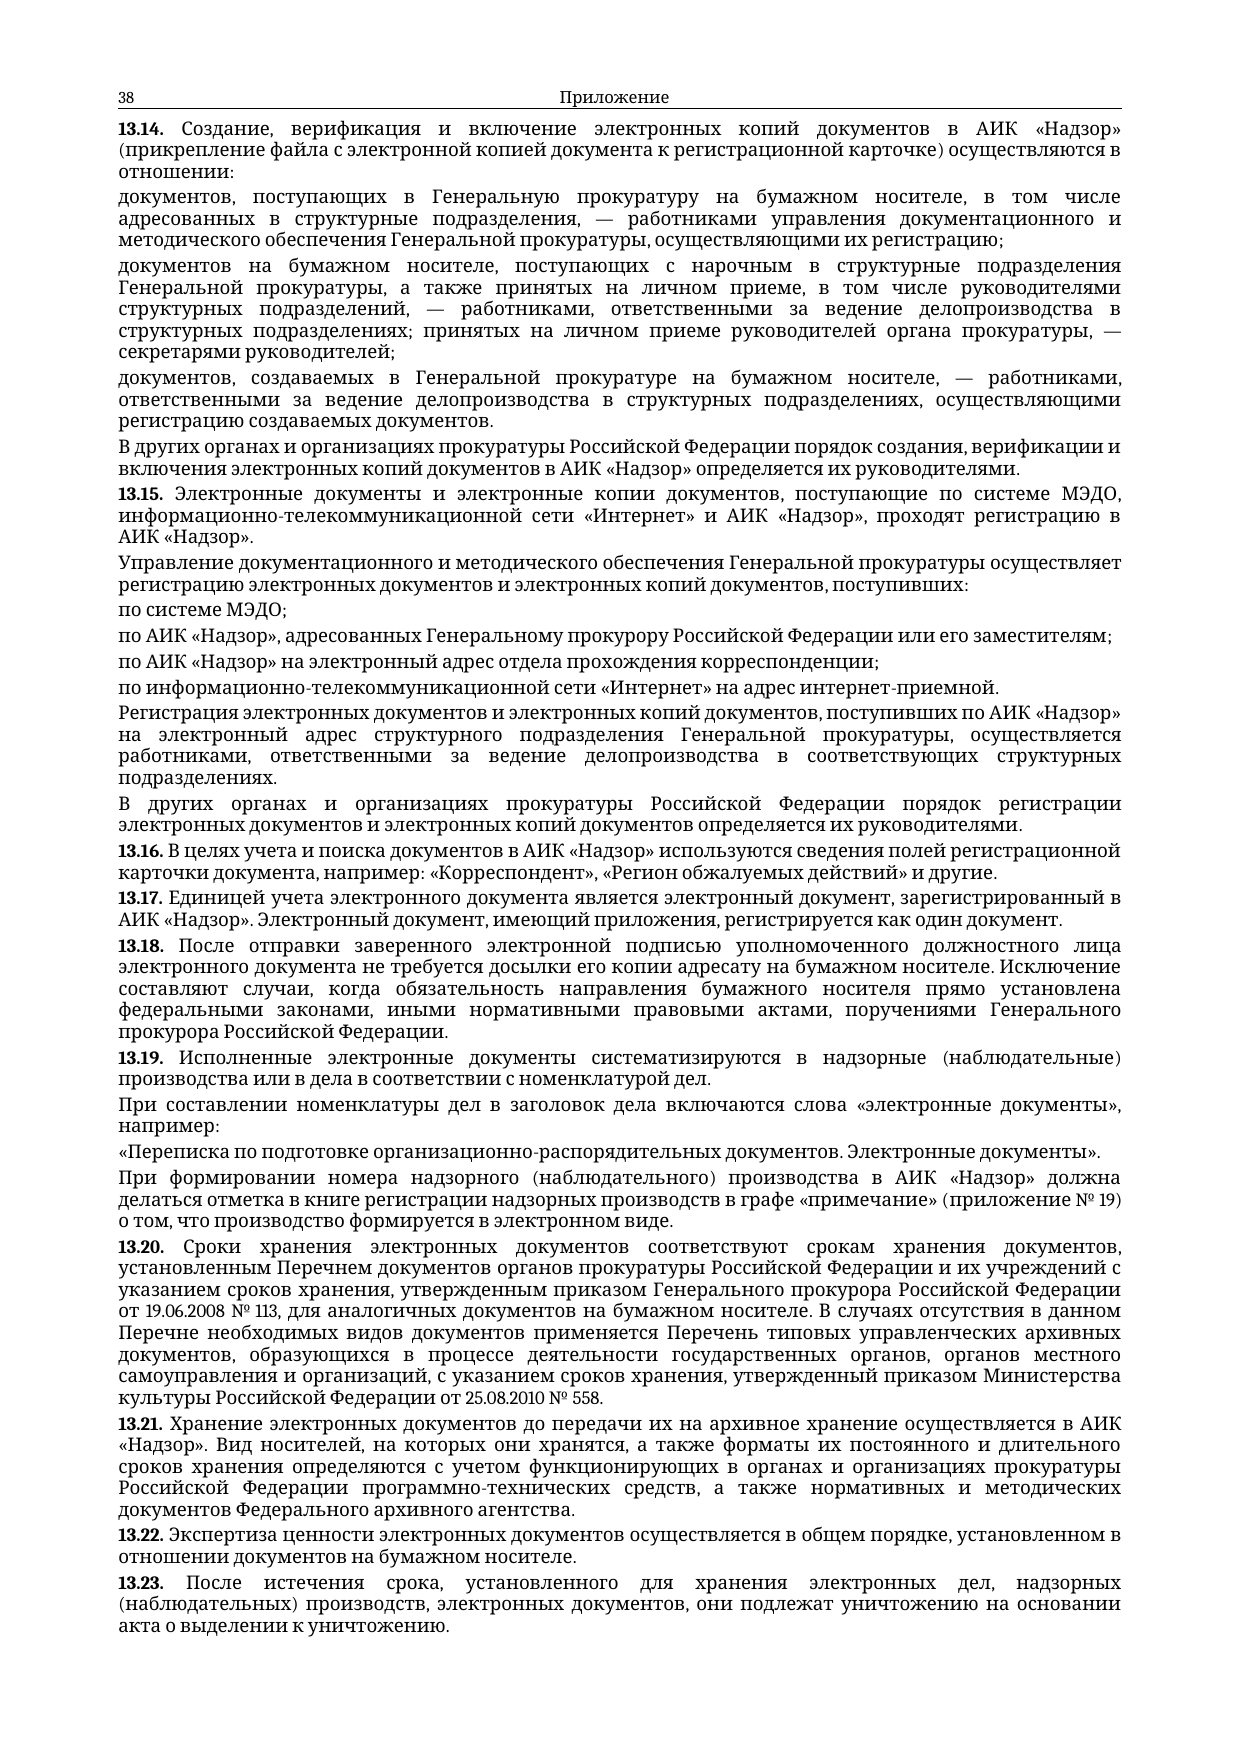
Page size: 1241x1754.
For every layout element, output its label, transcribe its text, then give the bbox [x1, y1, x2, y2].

text документов, создаваемых в Генеральной прокуратуре на бумажном носителе, — работниками, ответственными за ведение делопроизводства в структурных подразделениях, осуществляющими регистрацию создаваемых документов. [118, 368, 1122, 432]
text по системе МЭДО; [118, 600, 1122, 622]
text по АИК «Надзор», адресованных Генеральному прокурору Российской Федерации или его заместителям; [118, 626, 1122, 647]
text В других органах и организациях прокуратуры Российской Федерации порядок создания, верификации и включения электронных копий документов в АИК «Надзор» определяется их руководителями. [118, 437, 1122, 480]
text 13.17. Единицей учета электронного документа является электронный документ, зарегистрированный в АИК «Надзор». Электронный документ, имеющий приложения, регистрируется как один документ. [118, 888, 1122, 931]
text по АИК «Надзор» на электронный адрес отдела прохождения корреспонденции; [118, 651, 1122, 673]
text При формировании номера надзорного (наблюдательного) производства в АИК «Надзор» должна делаться отметка в книге регистрации надзорных производств в графе «примечание» (приложение № 19) о том, что производство формируется в электронном виде. [118, 1167, 1122, 1232]
text Регистрация электронных документов и электронных копий документов, поступивших по АИК «Надзор» на электронный адрес структурного подразделения Генеральной прокуратуры, осуществляется работниками, ответственными за ведение делопроизводства в соответствующих структурных подразделениях. [118, 703, 1122, 789]
text Управление документационного и методического обеспечения Генеральной прокуратуры осуществляет регистрацию электронных документов и электронных копий документов, поступивших: [118, 553, 1122, 596]
text документов на бумажном носителе, поступающих с нарочным в структурные подразделения Генеральной прокуратуры, а также принятых на личном приеме, в том числе руководителями структурных подразделений, — работниками, ответственными за ведение делопроизводства в структурных подразделениях; принятых на личном приеме руководителей органа прокуратуры, — секретарями руководителей; [118, 256, 1122, 363]
text 13.23. После истечения срока, установленного для хранения электронных дел, надзорных (наблюдательных) производств, электронных документов, они подлежат уничтожению на основании акта о выделении к уничтожению. [118, 1572, 1122, 1637]
text 13.15. Электронные документы и электронные копии документов, поступающие по системе МЭДО, информационно-телекоммуникационной сети «Интернет» и АИК «Надзор», проходят регистрацию в АИК «Надзор». [118, 484, 1122, 548]
text В других органах и организациях прокуратуры Российской Федерации порядок регистрации электронных документов и электронных копий документов определяется их руководителями. [118, 793, 1122, 836]
text 13.22. Экспертиза ценности электронных документов осуществляется в общем порядке, установленном в отношении документов на бумажном носителе. [118, 1525, 1122, 1568]
text При составлении номенклатуры дел в заголовок дела включаются слова «электронные документы», например: [118, 1094, 1122, 1138]
text документов, поступающих в Генеральную прокуратуру на бумажном носителе, в том числе адресованных в структурные подразделения, — работниками управления документационного и методического обеспечения Генеральной прокуратуры, осуществляющими их регистрацию; [118, 187, 1122, 252]
text 13.20. Сроки хранения электронных документов соответствуют срокам хранения документов, установленным Перечнем документов органов прокуратуры Российской Федерации и их учреждений с указанием сроков хранения, утвержденным приказом Генерального прокурора Российской Федерации от 19.06.2008 № 113, для аналогичных документов на бумажном носителе. В случаях отсутствия в данном Перечне необходимых видов документов применяется Перечень типовых управленческих архивных документов, образующихся в процессе деятельности государственных органов, органов местного самоуправления и организаций, с указанием сроков хранения, утвержденный приказом Министерства культуры Российской Федерации от 25.08.2010 № 558. [118, 1236, 1122, 1409]
text 13.16. В целях учета и поиска документов в АИК «Надзор» используются сведения полей регистрационной карточки документа, например: «Корреспондент», «Регион обжалуемых действий» и другие. [118, 841, 1122, 884]
text 13.14. Создание, верификация и включение электронных копий документов в АИК «Надзор» (прикрепление файла с электронной копией документа к регистрационной карточке) осуществляются в отношении: [118, 118, 1122, 183]
text 13.21. Хранение электронных документов до передачи их на архивное хранение осуществляется в АИК «Надзор». Вид носителей, на которых они хранятся, а также форматы их постоянного и длительного сроков хранения определяются с учетом функционирующих в органах и организациях прокуратуры Российской Федерации программно-технических средств, а также нормативных и методических документов Федерального архивного агентства. [118, 1413, 1122, 1521]
text 13.19. Исполненные электронные документы систематизируются в надзорные (наблюдательные) производства или в дела в соответствии с номенклатурой дел. [118, 1047, 1122, 1090]
text 13.18. После отправки заверенного электронной подписью уполномоченного должностного лица электронного документа не требуется досылки его копии адресату на бумажном носителе. Исключение составляют случаи, когда обязательность направления бумажного носителя прямо установлена федеральными законами, иными нормативными правовыми актами, поручениями Генерального прокурора Российской Федерации. [118, 935, 1122, 1043]
text «Переписка по подготовке организационно-распорядительных документов. Электронные документы». [118, 1142, 1122, 1163]
text по информационно-телекоммуникационной сети «Интернет» на адрес интернет-приемной. [118, 677, 1122, 699]
